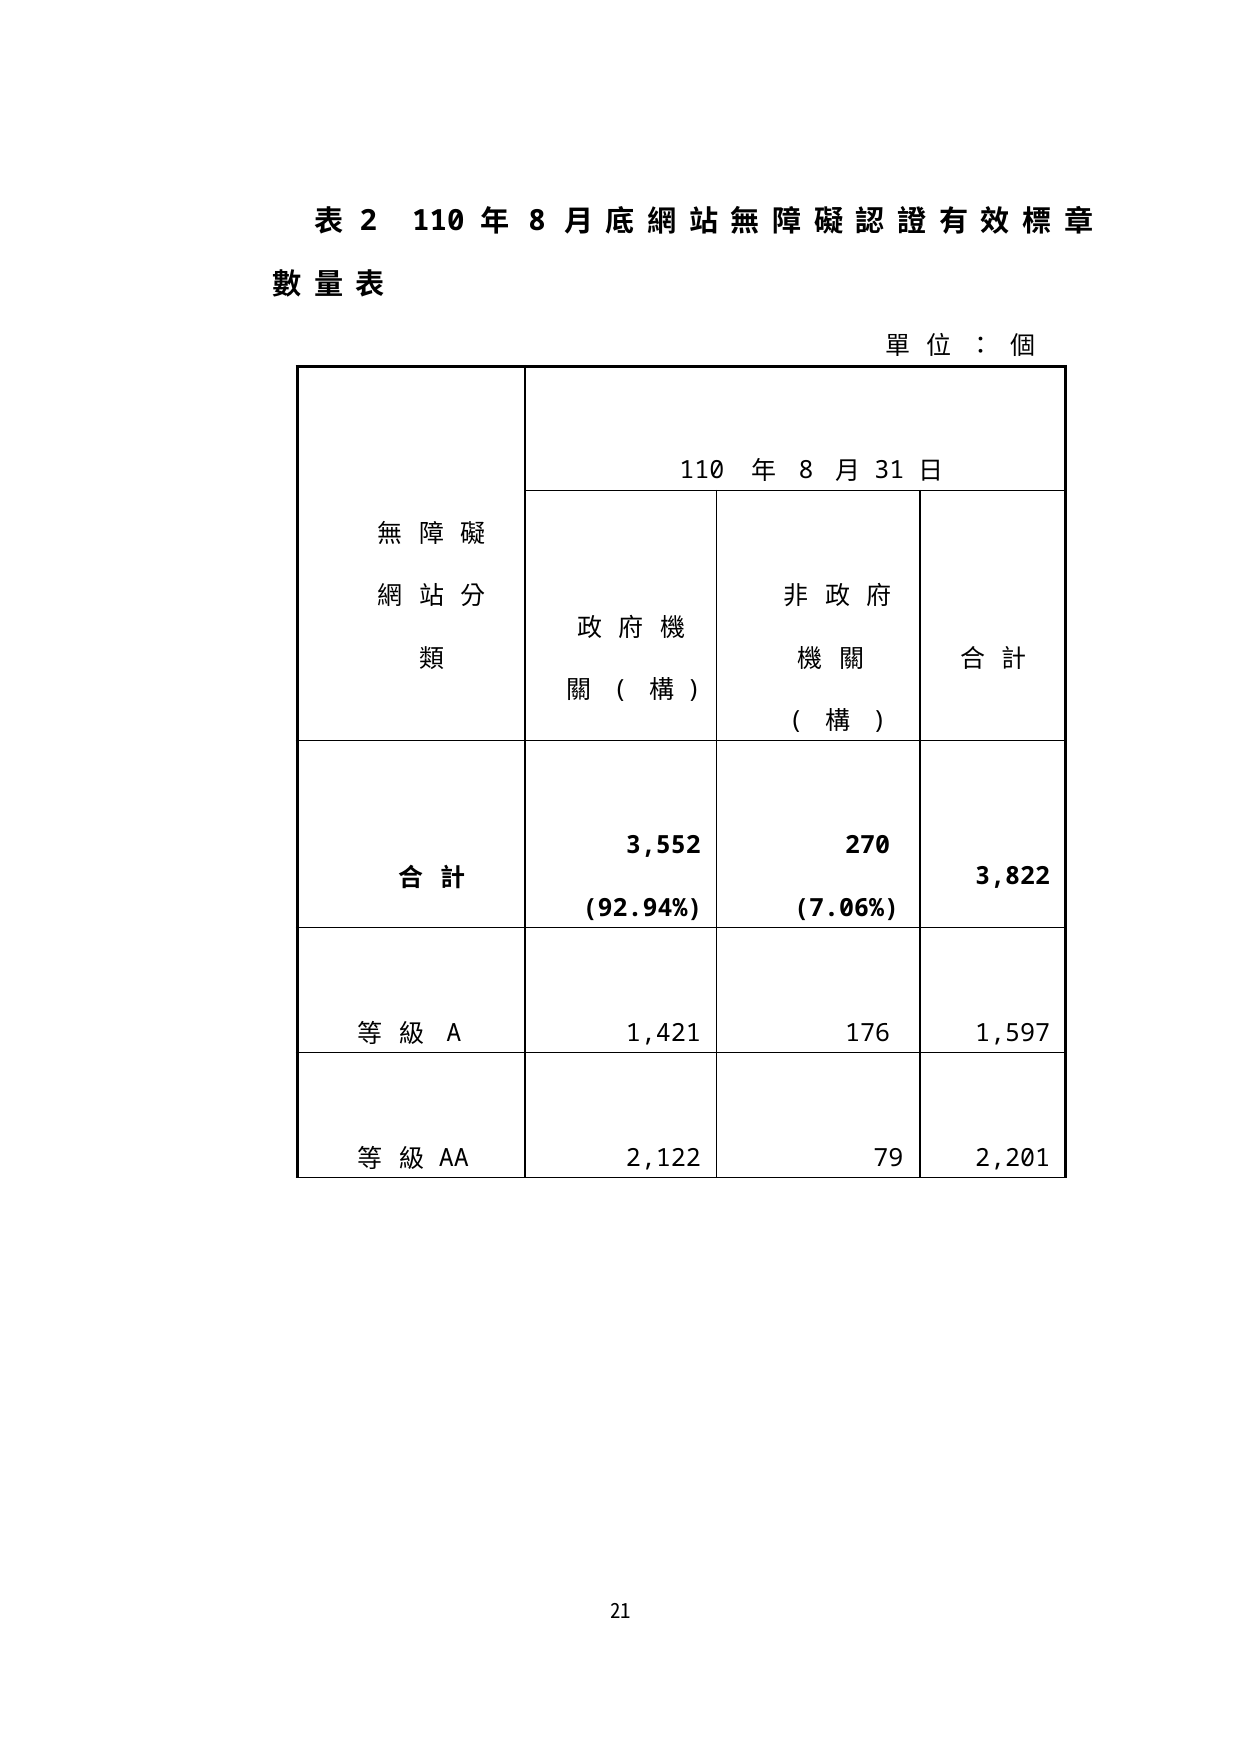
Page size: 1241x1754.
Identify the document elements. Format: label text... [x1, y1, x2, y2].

table_header 無障礙網站分類 [299, 368, 524, 740]
text 表2 110年8月底網站無障礙認證有效標章數量表 [242, 177, 1102, 302]
table_cell 1,421 [526, 928, 716, 1052]
table_header 110年8月31日 [526, 368, 1064, 490]
table_cell 3,822 [921, 741, 1064, 927]
table_cell 270 (7.06%) [717, 741, 919, 927]
table_cell 等級A [299, 928, 524, 1052]
table_cell 政府機關(構) [526, 491, 716, 740]
table_cell 3,552 (92.94%) [526, 741, 716, 927]
table_cell 79 [717, 1053, 919, 1177]
text 單位：個 [183, 302, 1043, 365]
table_cell 176 [717, 928, 919, 1052]
table_cell 2,201 [921, 1053, 1064, 1177]
table_cell 1,597 [921, 928, 1064, 1052]
table_cell 非政府機關(構) [717, 491, 919, 740]
table_cell 2,122 [526, 1053, 716, 1177]
table_cell 等級AA [299, 1053, 524, 1177]
table_cell 合計 [921, 491, 1064, 740]
table_cell 合計 [299, 741, 524, 927]
